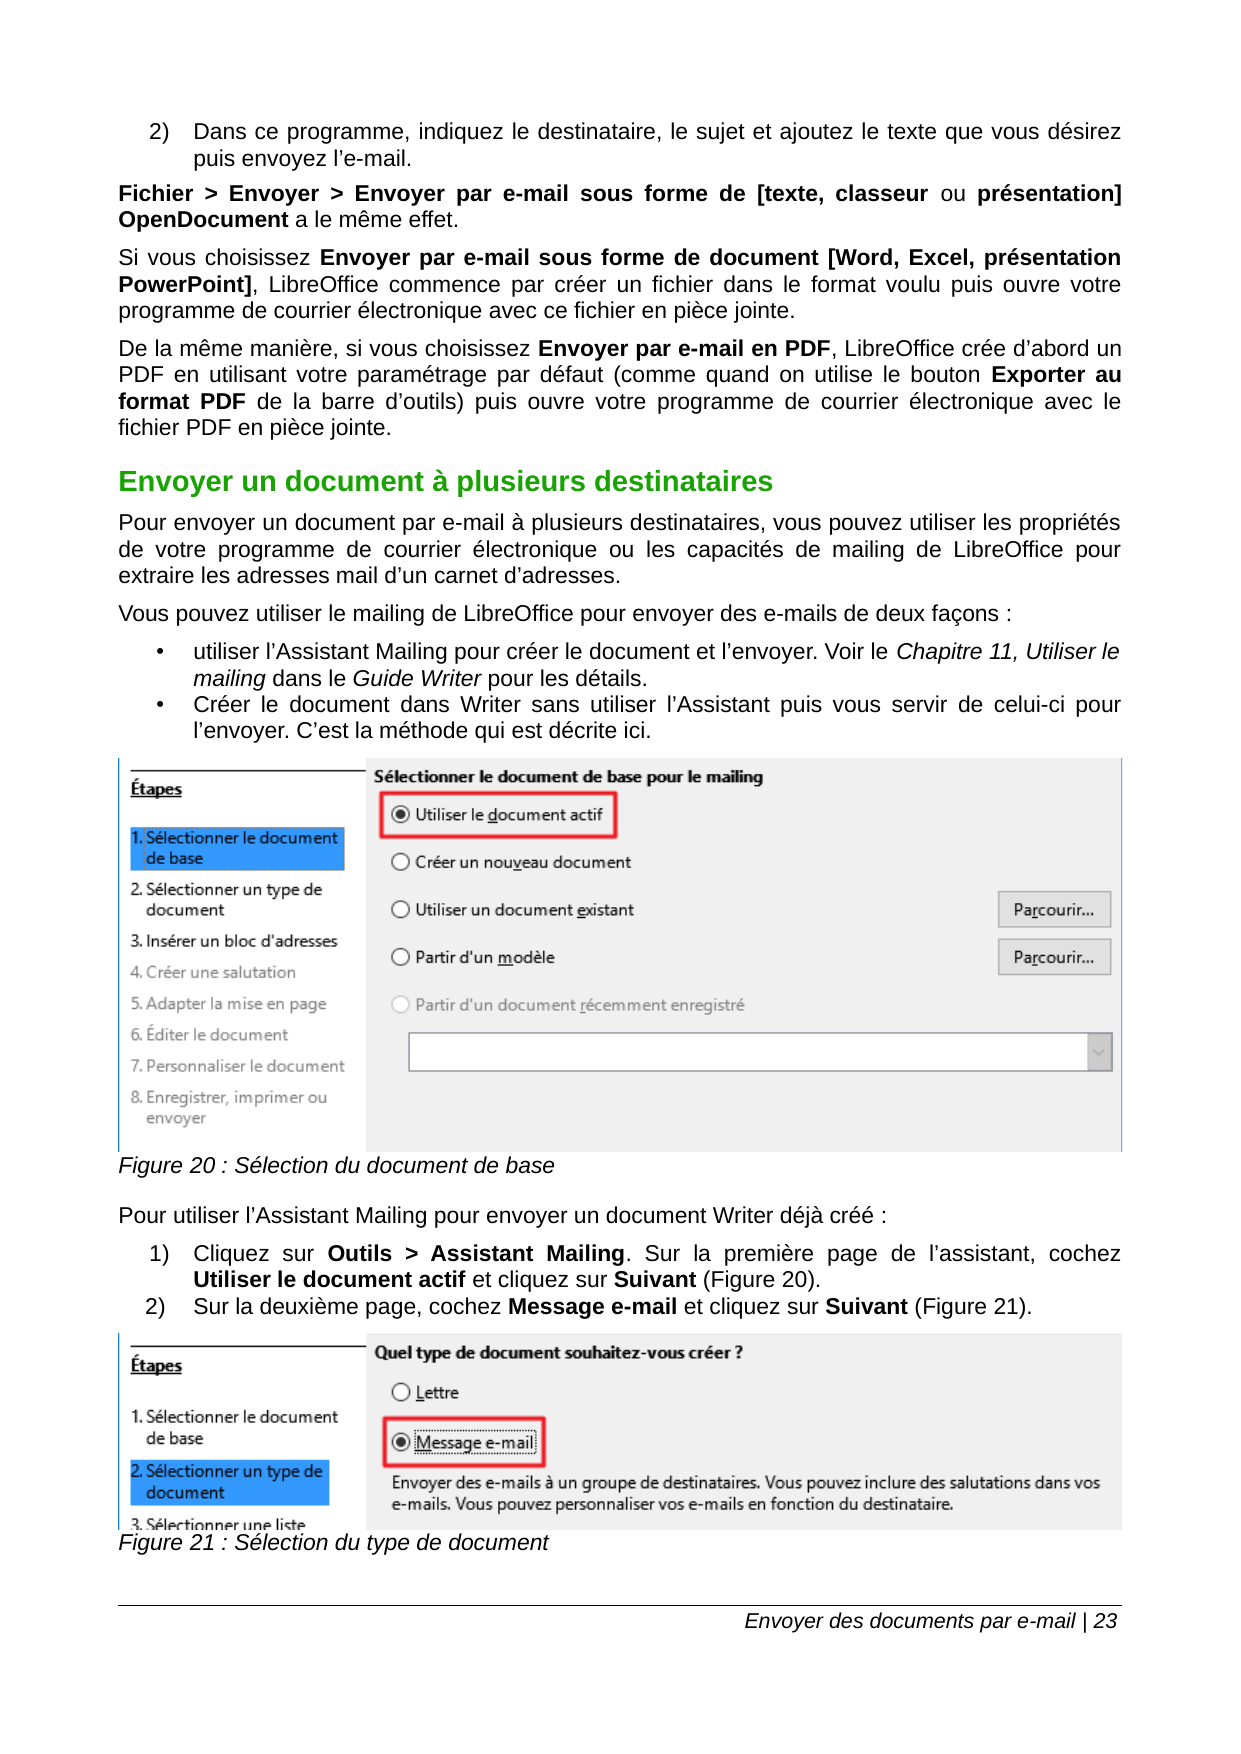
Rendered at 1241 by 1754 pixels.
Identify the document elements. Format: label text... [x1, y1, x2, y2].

text Si vous choisissez Envoyer par e-mail sous forme de document [Word, Excel, présentation PowerPoint], LibreOffice commence par créer un fichier dans le format voulu puis ouvre votre programme de courrier électronique avec ce fichier en pièce jointe. [118, 244, 1122, 323]
list Créer le document dans Writer sans utiliser l’Assistant puis vous servir de celui-ci pour l’envoyer. C’est la méthode qui est décrite ici. [156, 691, 1122, 744]
picture [118, 1333, 1123, 1530]
text Pour utiliser l’Assistant Mailing pour envoyer un document Writer déjà créé : [118, 1202, 1122, 1228]
picture [118, 758, 1123, 1152]
list utiliser l’Assistant Mailing pour créer le document et l’envoyer. Voir le Chapitre 11, Utiliser le mailing dans le Guide Writer pour les détails. [156, 638, 1122, 691]
text Fichier > Envoyer > Envoyer par e-mail sous forme de [texte, classeur ou présentation] OpenDocument a le même effet. [118, 180, 1122, 232]
text Figure 20 : Sélection du document de base [118, 1152, 1122, 1178]
text De la même manière, si vous choisissez Envoyer par e-mail en PDF, LibreOffice crée d’abord un PDF en utilisant votre paramétrage par défaut (comme quand on utilise le bouton Exporter au format PDF de la barre d’outils) puis ouvre votre programme de courrier électronique avec le fichier PDF en pièce jointe. [118, 335, 1122, 440]
text Vous pouvez utiliser le mailing de LibreOffice pour envoyer des e-mails de deux façons : [118, 600, 1122, 627]
text Figure 21 : Sélection du type de document [118, 1530, 1122, 1556]
list Cliquez sur Outils > Assistant Mailing. Sur la première page de l’assistant, cochez Utiliser le document actif et cliquez sur Suivant (Figure 20). [169, 1240, 1122, 1293]
subtitle Envoyer un document à plusieurs destinataires [118, 464, 1122, 498]
list Dans ce programme, indiquez le destinataire, le sujet et ajoutez le texte que vous désirez puis envoyez l’e-mail. [169, 118, 1122, 171]
list Sur la deuxième page, cochez Message e-mail et cliquez sur Suivant (Figure 21). [165, 1293, 1122, 1319]
text Pour envoyer un document par e-mail à plusieurs destinataires, vous pouvez utiliser les propriétés de votre programme de courrier électronique ou les capacités de mailing de LibreOffice pour extraire les adresses mail d’un carnet d’adresses. [118, 509, 1122, 588]
